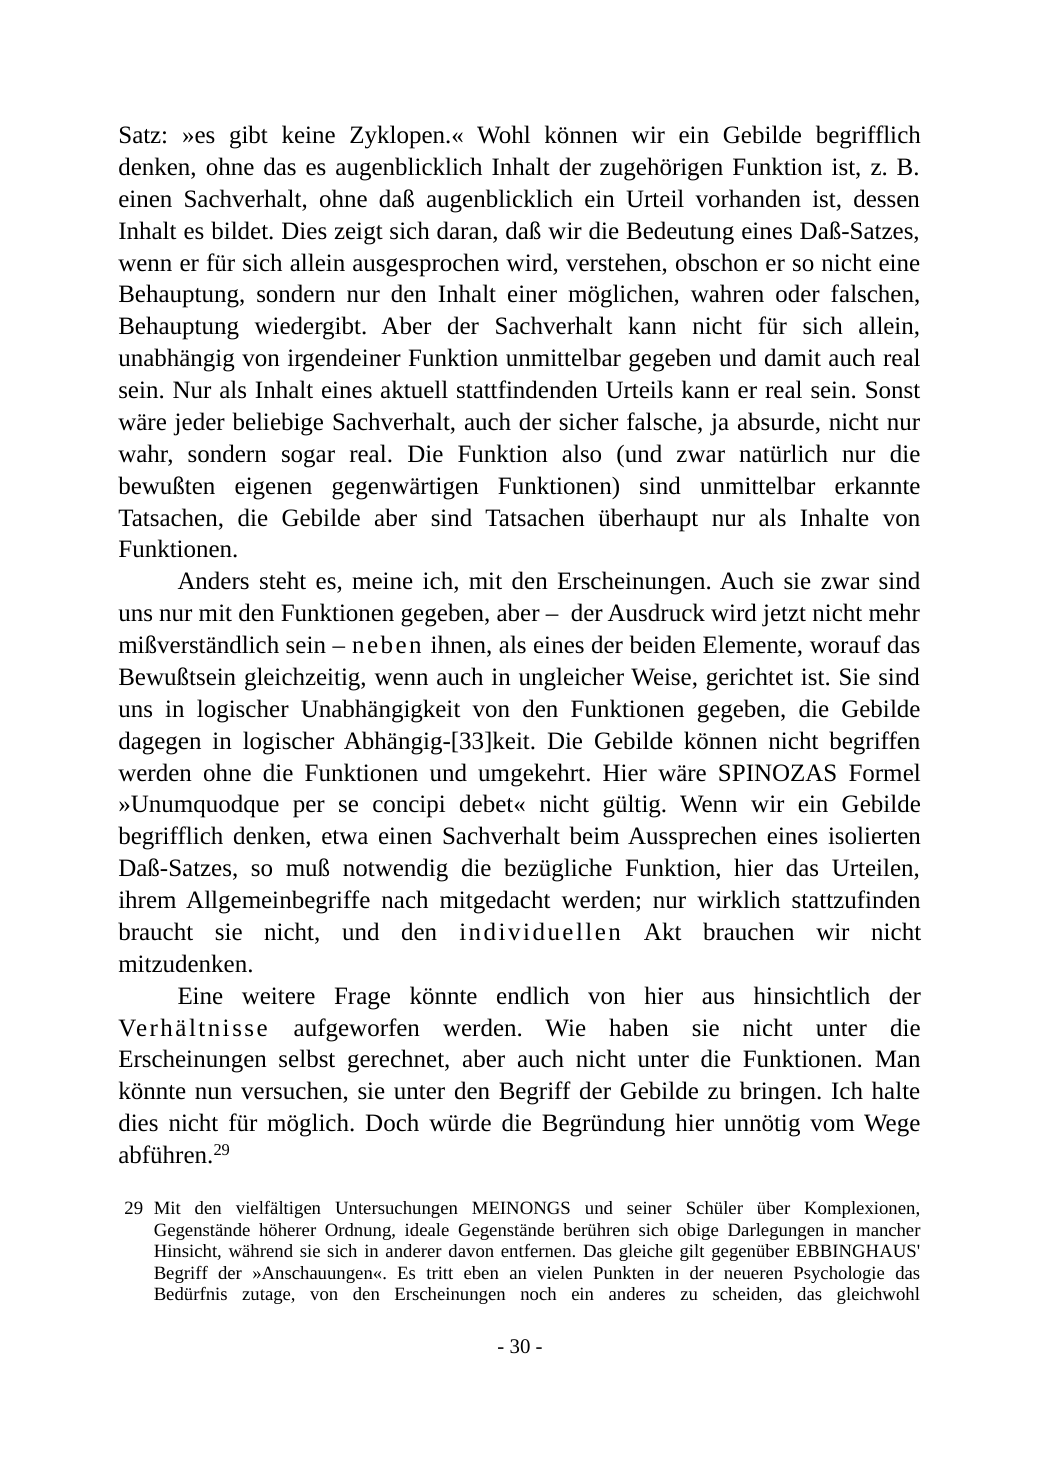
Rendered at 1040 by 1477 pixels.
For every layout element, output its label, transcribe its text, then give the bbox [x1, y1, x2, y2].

text Eine weitere Frage könnte endlich von hier aus hinsichtlich der Verhältnisse aufgeworfen werden. Wie haben sie nicht unter die Erscheinungen selbst gerechnet, aber auch nicht unter die Funktionen. Man könnte nun versuchen, sie unter den Begriff der Gebilde zu bringen. Ich halte dies nicht für möglich. Doch würde die Begründung hier unnötig vom Wege abführen. [118, 979, 921, 1170]
text Satz: »es gibt keine Zyklopen.« Wohl können wir ein Gebilde begrifflich denken, ohne das es augenblicklich Inhalt der zugehörigen Funktion ist, z. B. einen Sachverhalt, ohne daß augenblicklich ein Urteil vorhanden ist, dessen Inhalt es bildet. Dies zeigt sich daran, daß wir die Bedeutung eines Daß-Satzes, wenn er für sich allein ausgesprochen wird, verstehen, obschon er so nicht eine Behauptung, sondern nur den Inhalt einer möglichen, wahren oder falschen, Behauptung wiedergibt. Aber der Sachverhalt kann nicht für sich allein, unabhängig von irgendeiner Funktion unmittelbar gegeben und damit auch real sein. Nur als Inhalt eines aktuell stattfindenden Urteils kann er real sein. Sonst wäre jeder beliebige Sachverhalt, auch der sicher falsche, ja absurde, nicht nur wahr, sondern sogar real. Die Funktion also (und zwar natürlich nur die bewußten eigenen gegenwärtigen Funktionen) sind unmittelbar erkannte Tatsachen, die Gebilde aber sind Tatsachen überhaupt nur als Inhalte von Funktionen. [118, 118, 921, 564]
text Anders steht es, meine ich, mit den Erscheinungen. Auch sie zwar sind uns nur mit den Funktionen gegeben, aber – der Ausdruck wird jetzt nicht mehr mißverständlich sein – neben ihnen, als eines der beiden Elemente, worauf das Bewußtsein gleichzeitig, wenn auch in ungleicher Weise, gerichtet ist. Sie sind uns in logischer Unabhängigkeit von den Funktionen gegeben, die Gebilde dagegen in logischer Abhängig-[33]keit. Die Gebilde können nicht begriffen werden ohne die Funktionen und umgekehrt. Hier wäre SPINOZAS Formel »Unumquodque per se concipi debet« nicht gültig. Wenn wir ein Gebilde begrifflich denken, etwa einen Sachverhalt beim Aussprechen eines isolierten Daß-Satzes, so muß notwendig die bezügliche Funktion, hier das Urteilen, ihrem Allgemeinbegriffe nach mitgedacht werden; nur wirklich stattzufinden braucht sie nicht, und den individuellen Akt brauchen wir nicht mitzudenken. [118, 564, 921, 979]
text Mit den vielfältigen Untersuchungen MEINONGS und seiner Schüler über Komplexionen, Gegenstände höherer Ordnung, ideale Gegenstände berühren sich obige Darlegungen in mancher Hinsicht, während sie sich in anderer davon entfernen. Das gleiche gilt gegenüber EBBINGHAUS' Begriff der »Anschauungen«. Es tritt eben an vielen Punkten in der neueren Psychologie das Bedürfnis zutage, von den Erscheinungen noch ein anderes zu scheiden, das gleichwohl [124, 1197, 921, 1305]
